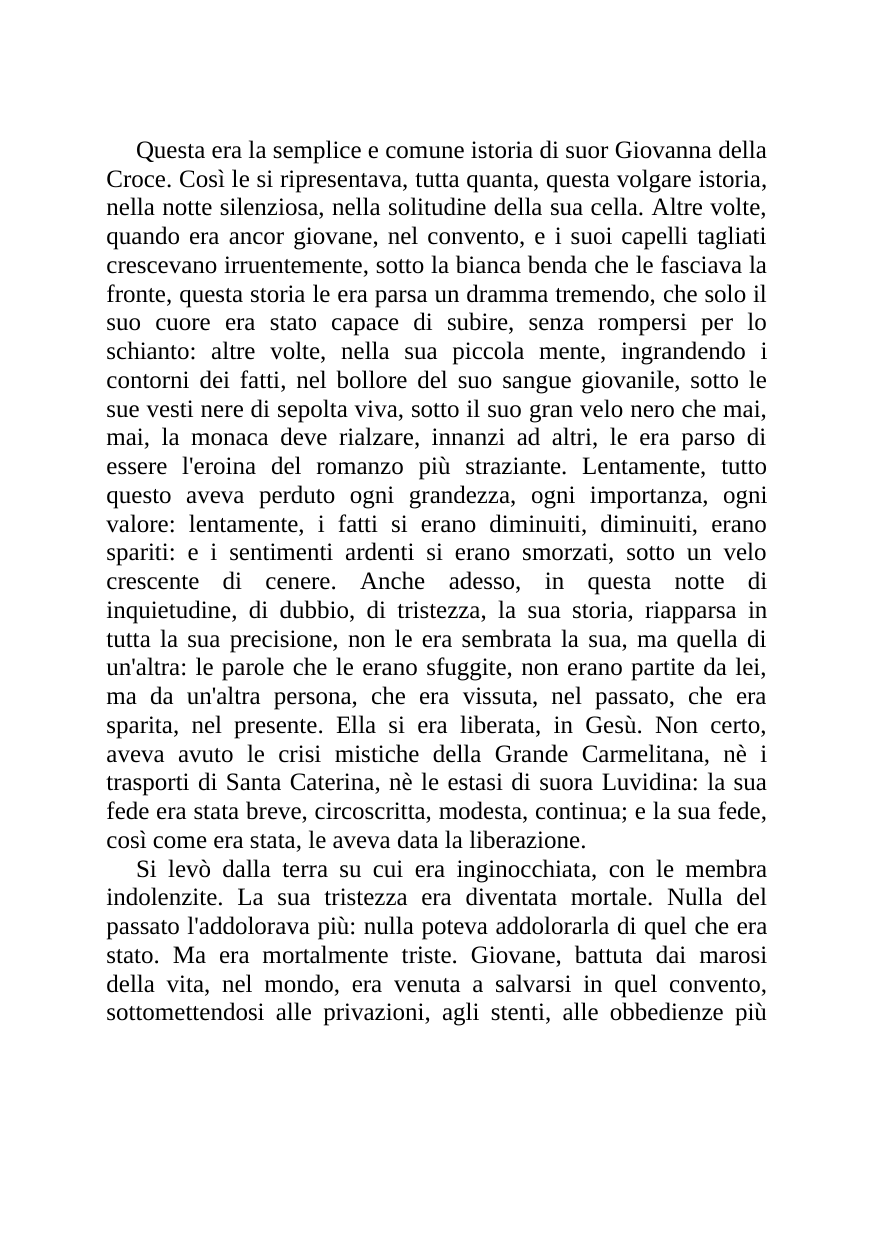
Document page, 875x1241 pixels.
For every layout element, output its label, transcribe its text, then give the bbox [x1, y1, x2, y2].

text Questa era la semplice e comune istoria di suor Giovanna della Croce. Così le si ripresentava, tutta quanta, questa volgare istoria, nella notte silenziosa, nella solitudine della sua cella. Altre volte, quando era ancor giovane, nel convento, e i suoi capelli tagliati crescevano irruentemente, sotto la bianca benda che le fasciava la fronte, questa storia le era parsa un dramma tremendo, che solo il suo cuore era stato capace di subire, senza rompersi per lo schianto: altre volte, nella sua piccola mente, ingrandendo i contorni dei fatti, nel bollore del suo sangue giovanile, sotto le sue vesti nere di sepolta viva, sotto il suo gran velo nero che mai, mai, la monaca deve rialzare, innanzi ad altri, le era parso di essere l'eroina del romanzo più straziante. Lentamente, tutto questo aveva perduto ogni grandezza, ogni importanza, ogni valore: lentamente, i fatti si erano diminuiti, diminuiti, erano spariti: e i sentimenti ardenti si erano smorzati, sotto un velo crescente di cenere. Anche adesso, in questa notte di inquietudine, di dubbio, di tristezza, la sua storia, riapparsa in tutta la sua precisione, non le era sembrata la sua, ma quella di un'altra: le parole che le erano sfuggite, non erano partite da lei, ma da un'altra persona, che era vissuta, nel passato, che era sparita, nel presente. Ella si era liberata, in Gesù. Non certo, aveva avuto le crisi mistiche della Grande Carmelitana, nè i trasporti di Santa Caterina, nè le estasi di suora Luvidina: la sua fede era stata breve, circoscritta, modesta, continua; e la sua fede, così come era stata, le aveva data la liberazione. [106, 135, 768, 854]
text Si levò dalla terra su cui era inginocchiata, con le membra indolenzite. La sua tristezza era diventata mortale. Nulla del passato l'addolorava più: nulla poteva addolorarla di quel che era stato. Ma era mortalmente triste. Giovane, battuta dai marosi della vita, nel mondo, era venuta a salvarsi in quel convento, sottomettendosi alle privazioni, agli stenti, alle obbedienze più [106, 854, 768, 1026]
